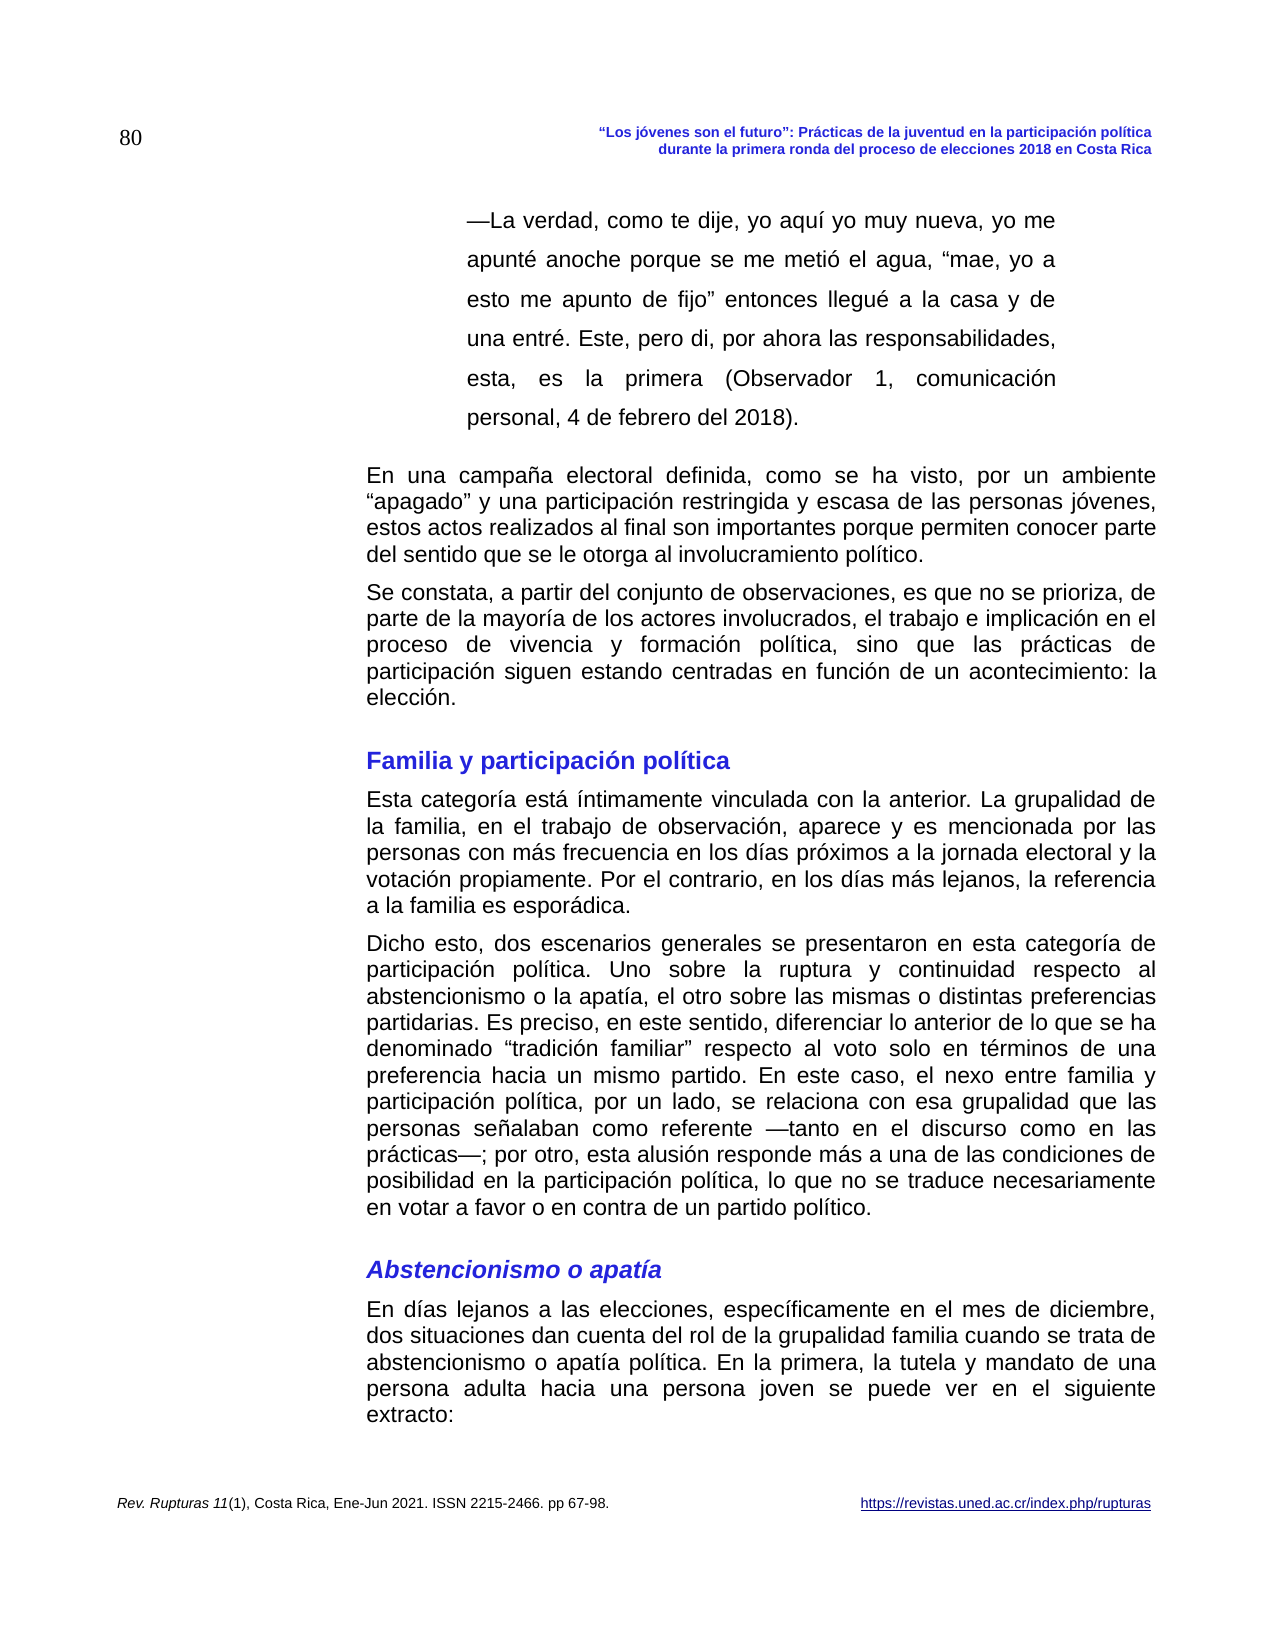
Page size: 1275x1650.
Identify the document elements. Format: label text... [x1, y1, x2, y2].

subtitle Abstencionismo o apatía [366, 1255, 1157, 1284]
subtitle Familia y participación política [366, 746, 1157, 775]
text —La verdad, como te dije, yo aquí yo muy nueva, yo me apunté anoche porque se me metió el agua, “mae, yo a esto me apunto de fijo” entonces llegué a la casa y de una entré. Este, pero di, por ahora las responsabilidades, esta, es la primera (Observador 1, comunicación personal, 4 de febrero del 2018). [467, 207, 1056, 431]
text En días lejanos a las elecciones, específicamente en el mes de diciembre, dos situaciones dan cuenta del rol de la grupalidad familia cuando se trata de abstencionismo o apatía política. En la primera, la tutela y mandato de una persona adulta hacia una persona joven se puede ver en el siguiente extracto: [366, 1296, 1157, 1428]
text Se constata, a partir del conjunto de observaciones, es que no se prioriza, de parte de la mayoría de los actores involucrados, el trabajo e implicación en el proceso de vivencia y formación política, sino que las prácticas de participación siguen estando centradas en función de un acontecimiento: la elección. [366, 579, 1157, 711]
text Dicho esto, dos escenarios generales se presentaron en esta categoría de participación política. Uno sobre la ruptura y continuidad respecto al abstencionismo o la apatía, el otro sobre las mismas o distintas preferencias partidarias. Es preciso, en este sentido, diferenciar lo anterior de lo que se ha denominado “tradición familiar” respecto al voto solo en términos de una preferencia hacia un mismo partido. En este caso, el nexo entre familia y participación política, por un lado, se relaciona con esa grupalidad que las personas señalaban como referente —tanto en el discurso como en las prácticas—; por otro, esta alusión responde más a una de las condiciones de posibilidad en la participación política, lo que no se traduce necesariamente en votar a favor o en contra de un partido político. [366, 930, 1157, 1220]
text Esta categoría está íntimamente vinculada con la anterior. La grupalidad de la familia, en el trabajo de observación, aparece y es mencionada por las personas con más frecuencia en los días próximos a la jornada electoral y la votación propiamente. Por el contrario, en los días más lejanos, la referencia a la familia es esporádica. [366, 786, 1157, 918]
text En una campaña electoral definida, como se ha visto, por un ambiente “apagado” y una participación restringida y escasa de las personas jóvenes, estos actos realizados al final son importantes porque permiten conocer parte del sentido que se le otorga al involucramiento político. [366, 462, 1157, 567]
